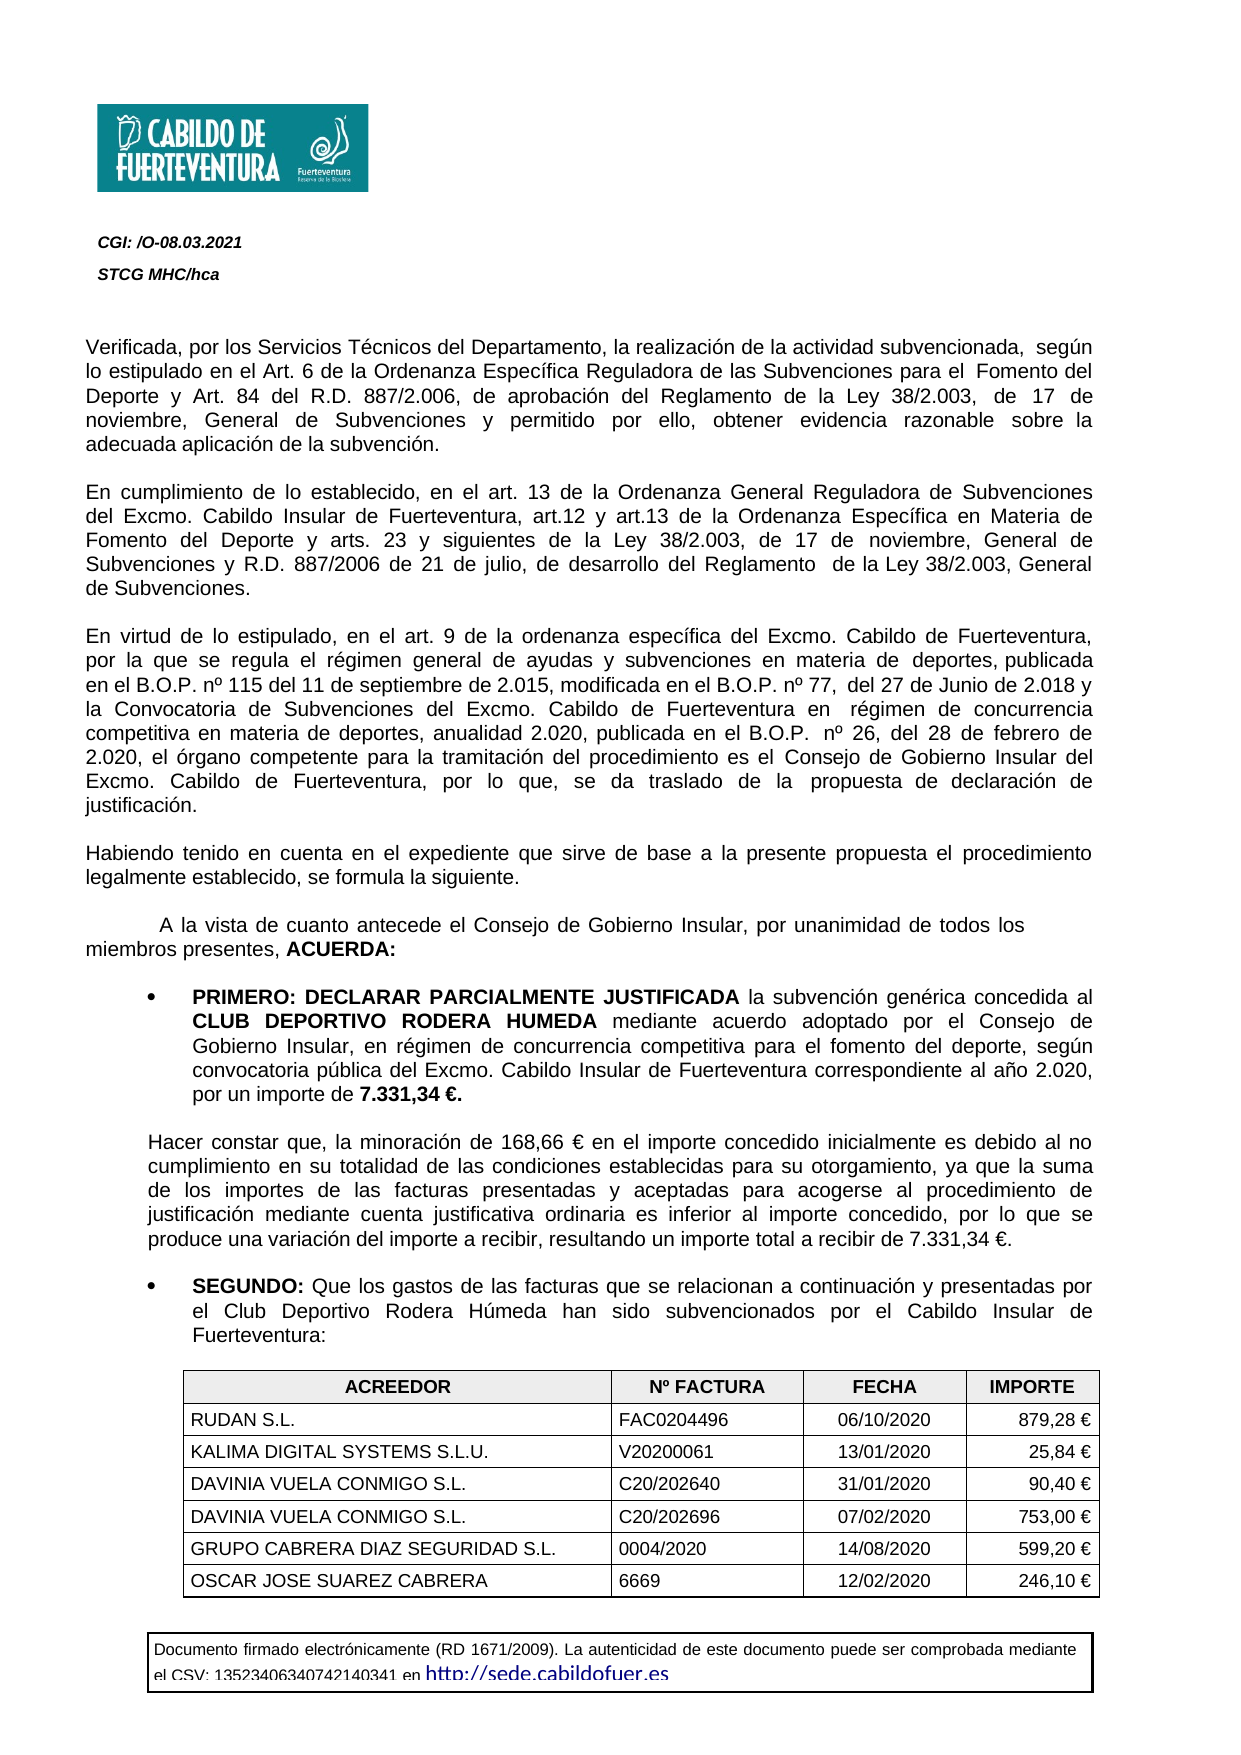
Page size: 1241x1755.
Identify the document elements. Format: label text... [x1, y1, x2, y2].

text Verificada, por los Servicios Técnicos del Departamento, la realización de la actividad subvencionada, según lo estipulado en el Art. 6 de la Ordenanza Específica Reguladora de las Subvenciones para el Fomento del Deporte y Art. 84 del R.D. 887/2.006, de aprobación del Reglamento de la Ley 38/2.003, de 17 de noviembre, General de Subvenciones y permitido por ello, obtener evidencia razonable sobre la adecuada aplicación de la subvención. [85, 335, 1093, 456]
table_cell 07/02/2020 [804, 1501, 966, 1532]
text A la vista de cuanto antecede el Consejo de Gobierno Insular, por unanimidad de todos los miembros presentes, ACUERDA: [85, 913, 1093, 961]
table_cell KALIMA DIGITAL SYSTEMS S.L.U. [184, 1436, 611, 1467]
table_cell 0004/2020 [612, 1533, 803, 1564]
table_header FECHA [804, 1371, 966, 1403]
table_cell DAVINIA VUELA CONMIGO S.L. [184, 1501, 611, 1532]
table_cell GRUPO CABRERA DIAZ SEGURIDAD S.L. [184, 1533, 611, 1564]
table_header ACREEDOR [184, 1371, 611, 1403]
text En virtud de lo estipulado, en el art. 9 de la ordenanza específica del Excmo. Cabildo de Fuerteventura, por la que se regula el régimen general de ayudas y subvenciones en materia de deportes, publicada en el B.O.P. nº 115 del 11 de septiembre de 2.015, modificada en el B.O.P. nº 77, del 27 de Junio de 2.018 y la Convocatoria de Subvenciones del Excmo. Cabildo de Fuerteventura en régimen de concurrencia competitiva en materia de deportes, anualidad 2.020, publicada en el B.O.P. nº 26, del 28 de febrero de 2.020, el órgano competente para la tramitación del procedimiento es el Consejo de Gobierno Insular del Excmo. Cabildo de Fuerteventura, por lo que, se da traslado de la propuesta de declaración de justificación. [85, 624, 1093, 817]
table_header Nº FACTURA [612, 1371, 803, 1403]
table_cell 25,84 € [967, 1436, 1099, 1467]
list PRIMERO: DECLARAR PARCIALMENTE JUSTIFICADA la subvención genérica concedida al CLUB DEPORTIVO RODERA HUMEDA mediante acuerdo adoptado por el Consejo de Gobierno Insular, en régimen de concurrencia competitiva para el fomento del deporte, según convocatoria pública del Excmo. Cabildo Insular de Fuerteventura correspondiente al año 2.020, por un importe de 7.331,34 €. [148, 985, 1093, 1106]
table_cell 12/02/2020 [804, 1565, 966, 1596]
table_cell 06/10/2020 [804, 1404, 966, 1435]
list SEGUNDO: Que los gastos de las facturas que se relacionan a continuación y presentadas por el Club Deportivo Rodera Húmeda han sido subvencionados por el Cabildo Insular de Fuerteventura: [148, 1274, 1093, 1347]
table_cell OSCAR JOSE SUAREZ CABRERA [184, 1565, 611, 1596]
text Habiendo tenido en cuenta en el expediente que sirve de base a la presente propuesta el procedimiento legalmente establecido, se formula la siguiente. [85, 841, 1093, 889]
table_cell 14/08/2020 [804, 1533, 966, 1564]
table_cell 31/01/2020 [804, 1468, 966, 1499]
table_cell C20/202696 [612, 1501, 803, 1532]
text Hacer constar que, la minoración de 168,66 € en el importe concedido inicialmente es debido al no cumplimiento en su totalidad de las condiciones establecidas para su otorgamiento, ya que la suma de los importes de las facturas presentadas y aceptadas para acogerse al procedimiento de justificación mediante cuenta justificativa ordinaria es inferior al importe concedido, por lo que se produce una variación del importe a recibir, resultando un importe total a recibir de 7.331,34 €. [148, 1130, 1093, 1250]
table_cell 599,20 € [967, 1533, 1099, 1564]
table_cell RUDAN S.L. [184, 1404, 611, 1435]
text En cumplimiento de lo establecido, en el art. 13 de la Ordenanza General Reguladora de Subvenciones del Excmo. Cabildo Insular de Fuerteventura, art.12 y art.13 de la Ordenanza Específica en Materia de Fomento del Deporte y arts. 23 y siguientes de la Ley 38/2.003, de 17 de noviembre, General de Subvenciones y R.D. 887/2006 de 21 de julio, de desarrollo del Reglamento de la Ley 38/2.003, General de Subvenciones. [85, 479, 1093, 600]
table_cell DAVINIA VUELA CONMIGO S.L. [184, 1468, 611, 1499]
table_cell FAC0204496 [612, 1404, 803, 1435]
table_cell 246,10 € [967, 1565, 1099, 1596]
table_cell 6669 [612, 1565, 803, 1596]
table_cell 13/01/2020 [804, 1436, 966, 1467]
table_cell 879,28 € [967, 1404, 1099, 1435]
table_cell V20200061 [612, 1436, 803, 1467]
table_cell 753,00 € [967, 1501, 1099, 1532]
table_header IMPORTE [967, 1371, 1099, 1403]
table_cell 90,40 € [967, 1468, 1099, 1499]
table_cell C20/202640 [612, 1468, 803, 1499]
